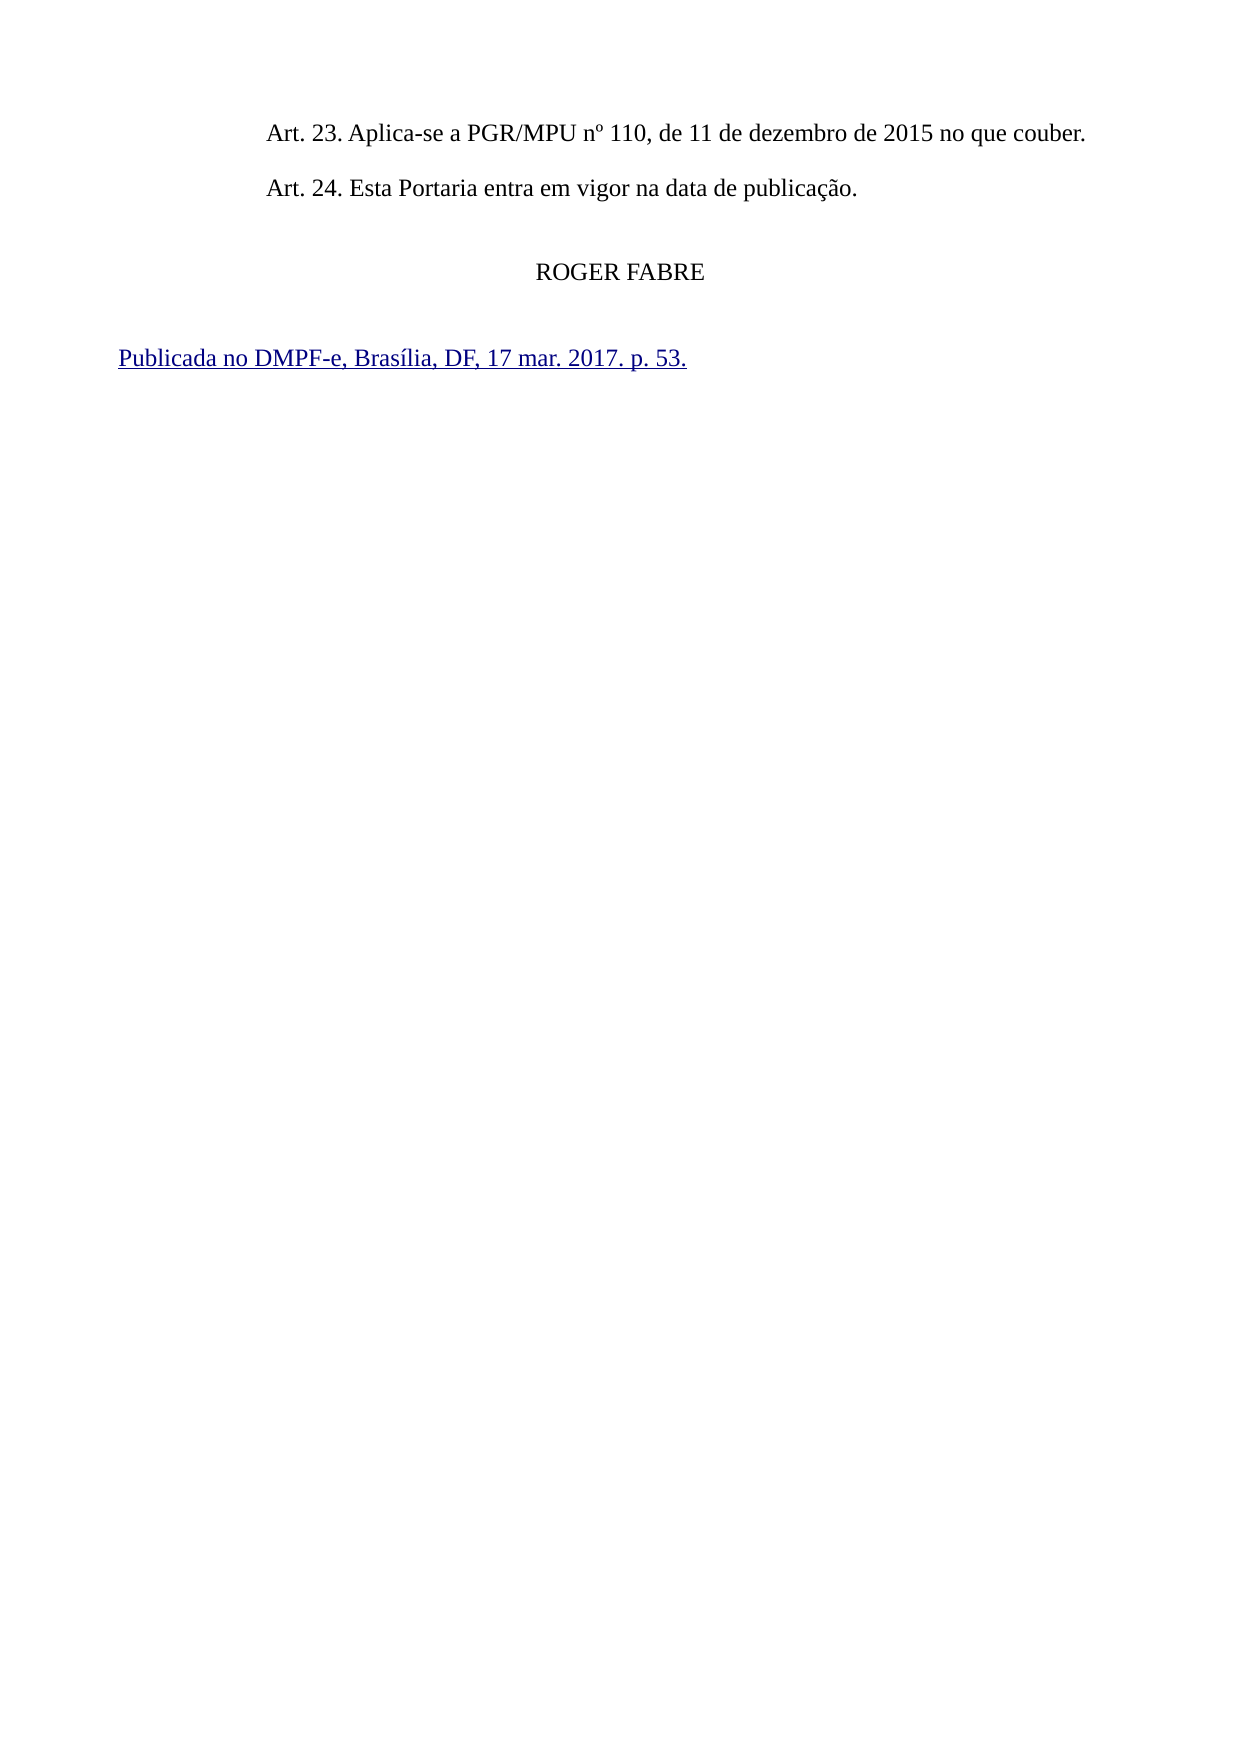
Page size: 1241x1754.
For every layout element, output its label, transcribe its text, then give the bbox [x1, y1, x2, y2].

text Art. 24. Esta Portaria entra em vigor na data de publicação. [118, 173, 1122, 202]
text ROGER FABRE [118, 257, 1122, 285]
text Art. 23. Aplica-se a PGR/MPU nº 110, de 11 de dezembro de 2015 no que couber. [118, 118, 1122, 147]
text Publicada no DMPF-e, Brasília, DF, 17 mar. 2017. p. 53. [118, 343, 1122, 372]
